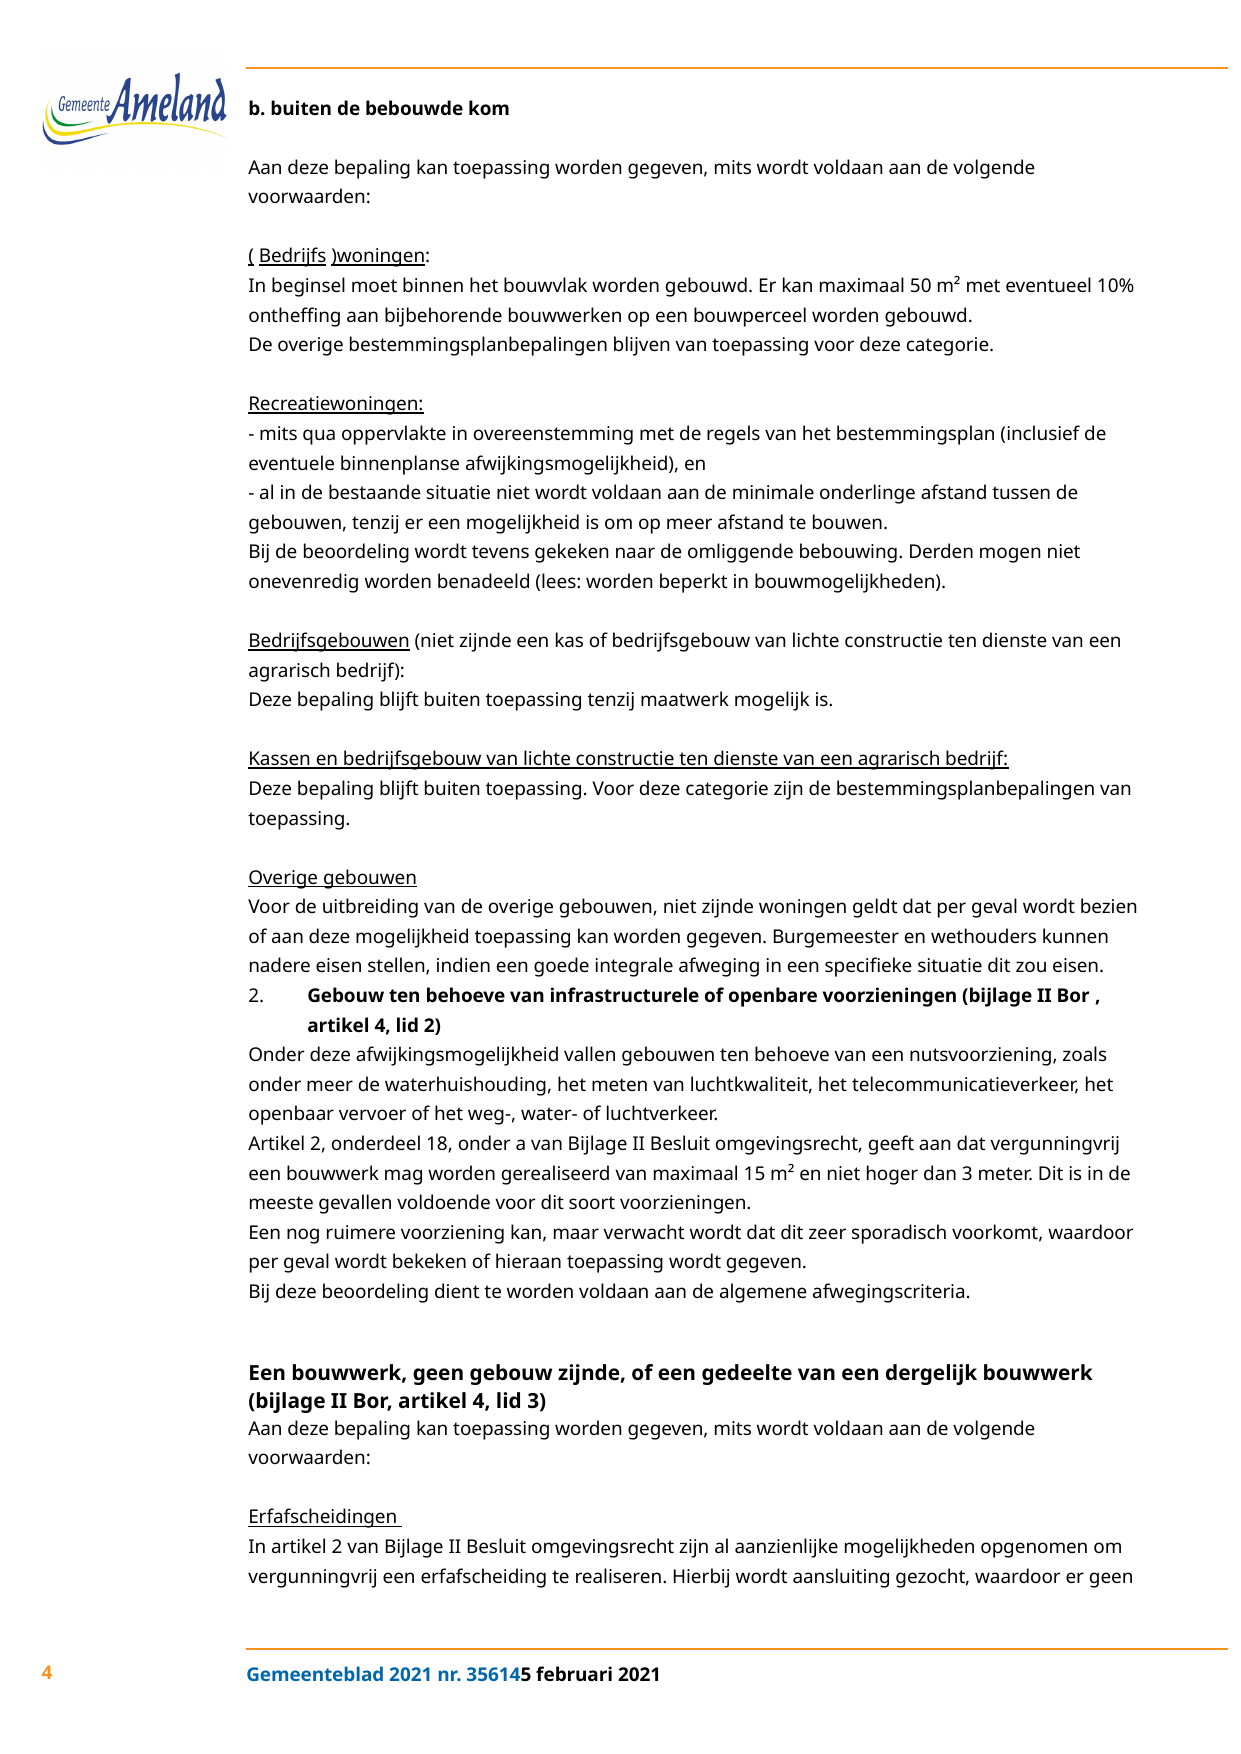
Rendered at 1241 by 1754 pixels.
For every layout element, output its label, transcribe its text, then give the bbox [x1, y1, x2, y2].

text - al in de bestaande situatie niet wordt voldaan aan de minimale onderlinge afstand tussen de gebouwen, tenzij er een mogelijkheid is om op meer afstand te bouwen. [248, 479, 1152, 535]
text Voor de uitbreiding van de overige gebouwen, niet zijnde woningen geldt dat per geval wordt bezien of aan deze mogelijkheid toepassing kan worden gegeven. Burgemeester en wethouders kunnen nadere eisen stellen, indien een goede integrale afweging in een specifieke situatie dit zou eisen. [248, 893, 1152, 978]
text Bij de beoordeling wordt tevens gekeken naar de omliggende bebouwing. Derden mogen niet onevenredig worden benadeeld (lees: worden beperkt in bouwmogelijkheden). [248, 538, 1152, 594]
list Gebouw ten behoeve van infrastructurele of openbare voorzieningen (bijlage II Bor , artikel 4, lid 2) [248, 982, 1152, 1038]
text b. buiten de bebouwde kom [248, 95, 1152, 121]
text Kassen en bedrijfsgebouw van lichte constructie ten dienste van een agrarisch bedrijf: [248, 746, 1152, 771]
text Een bouwwerk, geen gebouw zijnde, of een gedeelte van een dergelijk bouwwerk (bijlage II Bor, artikel 4, lid 3) [248, 1358, 1152, 1415]
text Deze bepaling blijft buiten toepassing. Voor deze categorie zijn de bestemmingsplanbepalingen van toepassing. [248, 775, 1152, 831]
text De overige bestemmingsplanbepalingen blijven van toepassing voor deze categorie. [248, 331, 1152, 357]
text Bij deze beoordeling dient te worden voldaan aan de algemene afwegingscriteria. [248, 1278, 1152, 1304]
text Onder deze afwijkingsmogelijkheid vallen gebouwen ten behoeve van een nutsvoorziening, zoals onder meer de waterhuishouding, het meten van luchtkwaliteit, het telecommunicatieverkeer, het openbaar vervoer of het weg-, water- of luchtverkeer. [248, 1041, 1152, 1126]
text Recreatiewoningen: [248, 391, 1152, 416]
text Aan deze bepaling kan toepassing worden gegeven, mits wordt voldaan aan de volgende voorwaarden: [248, 154, 1152, 209]
text Deze bepaling blijft buiten toepassing tenzij maatwerk mogelijk is. [248, 686, 1152, 712]
text ( Bedrijfs )woningen: [248, 243, 1152, 268]
text In artikel 2 van Bijlage II Besluit omgevingsrecht zijn al aanzienlijke mogelijkheden opgenomen om vergunningvrij een erfafscheiding te realiseren. Hierbij wordt aansluiting gezocht, waardoor er geen [248, 1533, 1152, 1589]
picture [41, 47, 231, 172]
text Artikel 2, onderdeel 18, onder a van Bijlage II Besluit omgevingsrecht, geeft aan dat vergunningvrij een bouwwerk mag worden gerealiseerd van maximaal 15 m² en niet hoger dan 3 meter. Dit is in de meeste gevallen voldoende voor dit soort voorzieningen. [248, 1130, 1152, 1215]
text In beginsel moet binnen het bouwvlak worden gebouwd. Er kan maximaal 50 m² met eventueel 10% ontheffing aan bijbehorende bouwwerken op een bouwperceel worden gebouwd. [248, 272, 1152, 328]
text Bedrijfsgebouwen (niet zijnde een kas of bedrijfsgebouw van lichte constructie ten dienste van een agrarisch bedrijf): [248, 627, 1152, 683]
text Aan deze bepaling kan toepassing worden gegeven, mits wordt voldaan aan de volgende voorwaarden: [248, 1415, 1152, 1470]
text - mits qua oppervlakte in overeenstemming met de regels van het bestemmingsplan (inclusief de eventuele binnenplanse afwijkingsmogelijkheid), en [248, 420, 1152, 476]
text Een nog ruimere voorziening kan, maar verwacht wordt dat dit zeer sporadisch voorkomt, waardoor per geval wordt bekeken of hieraan toepassing wordt gegeven. [248, 1219, 1152, 1274]
text Overige gebouwen [248, 864, 1152, 890]
text Erfafscheidingen [248, 1504, 1152, 1529]
